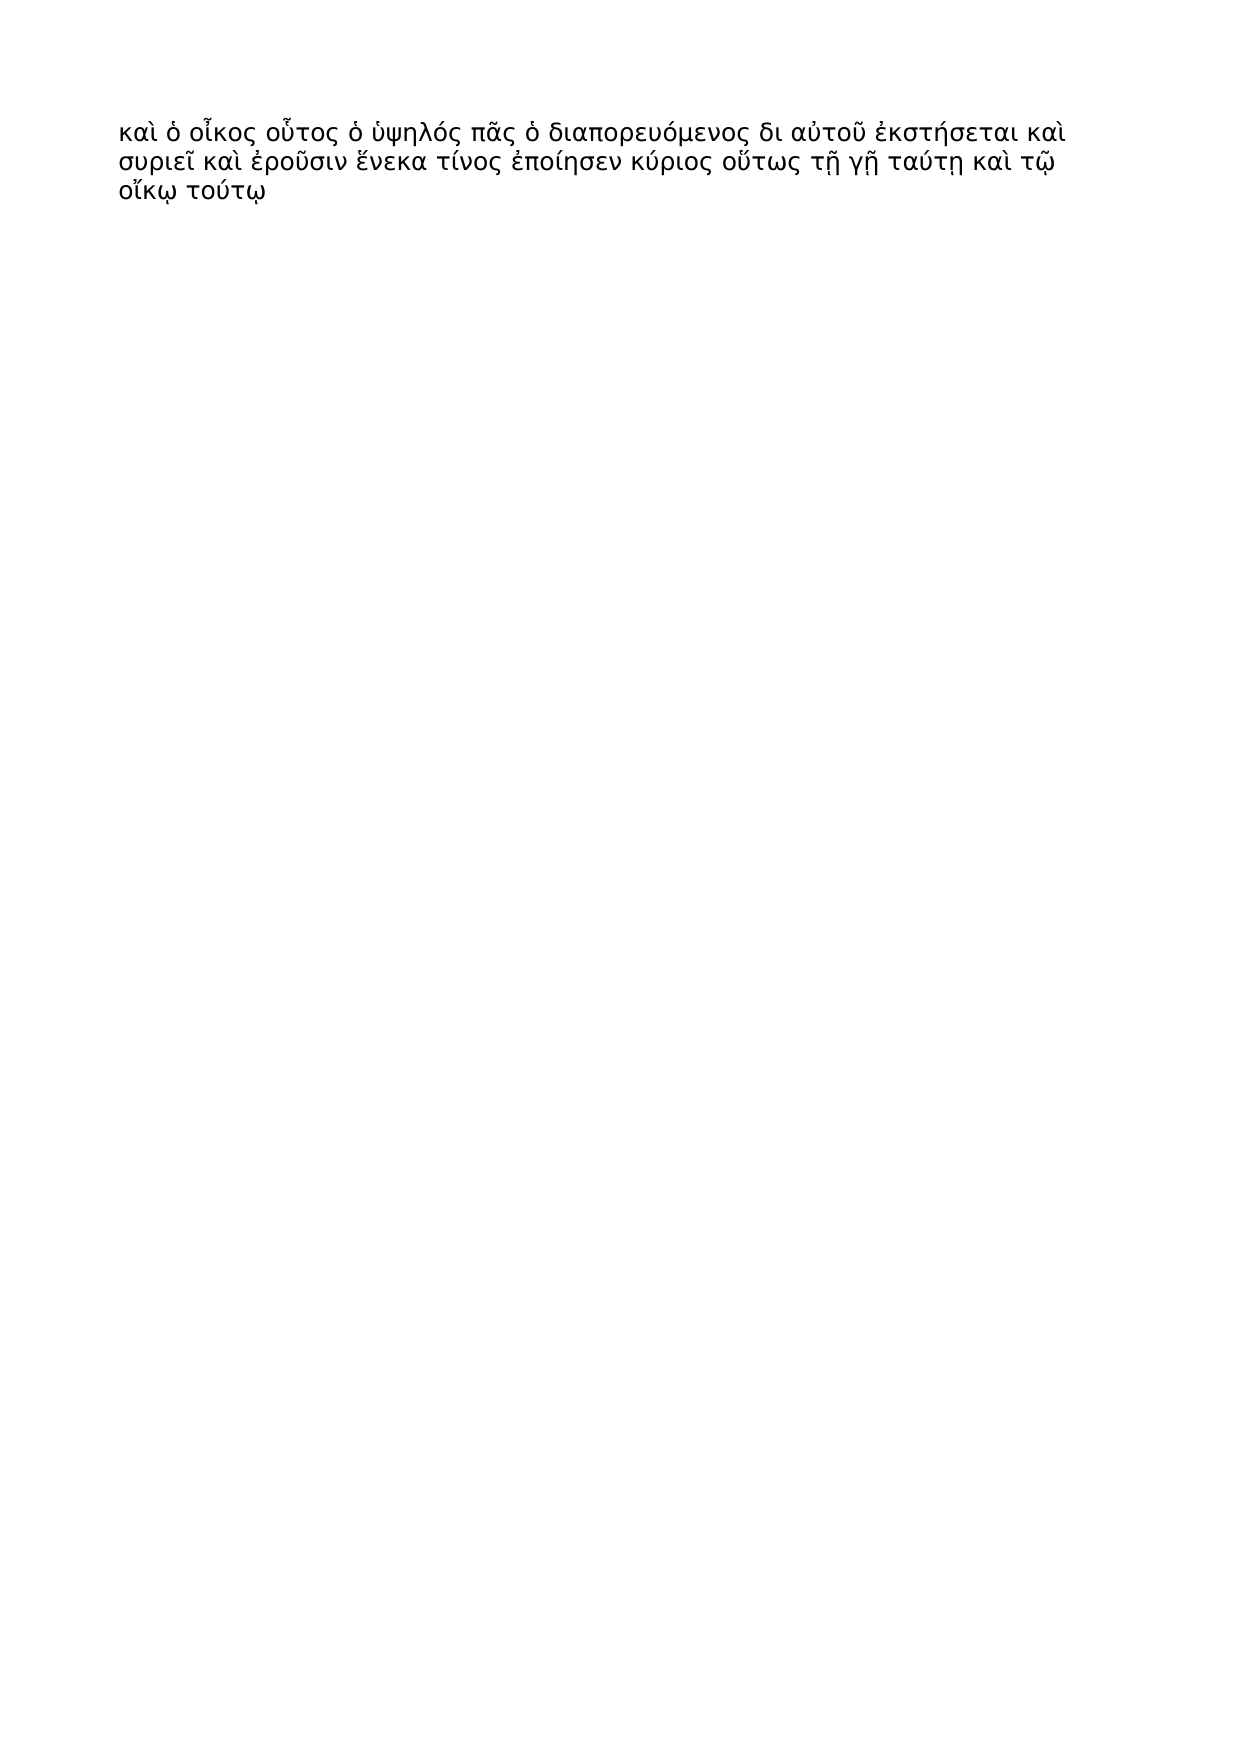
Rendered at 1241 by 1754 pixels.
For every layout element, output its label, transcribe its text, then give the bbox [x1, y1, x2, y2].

text καὶ ὁ οἶκος οὗτος ὁ ὑψηλός πᾶς ὁ διαπορευόμενος δι αὐτοῦ ἐκστήσεται καὶ συριεῖ καὶ ἐροῦσιν ἕνεκα τίνος ἐποίησεν κύριος οὕτως τῇ γῇ ταύτῃ καὶ τῷ οἴκῳ τούτῳ [118, 118, 1122, 206]
